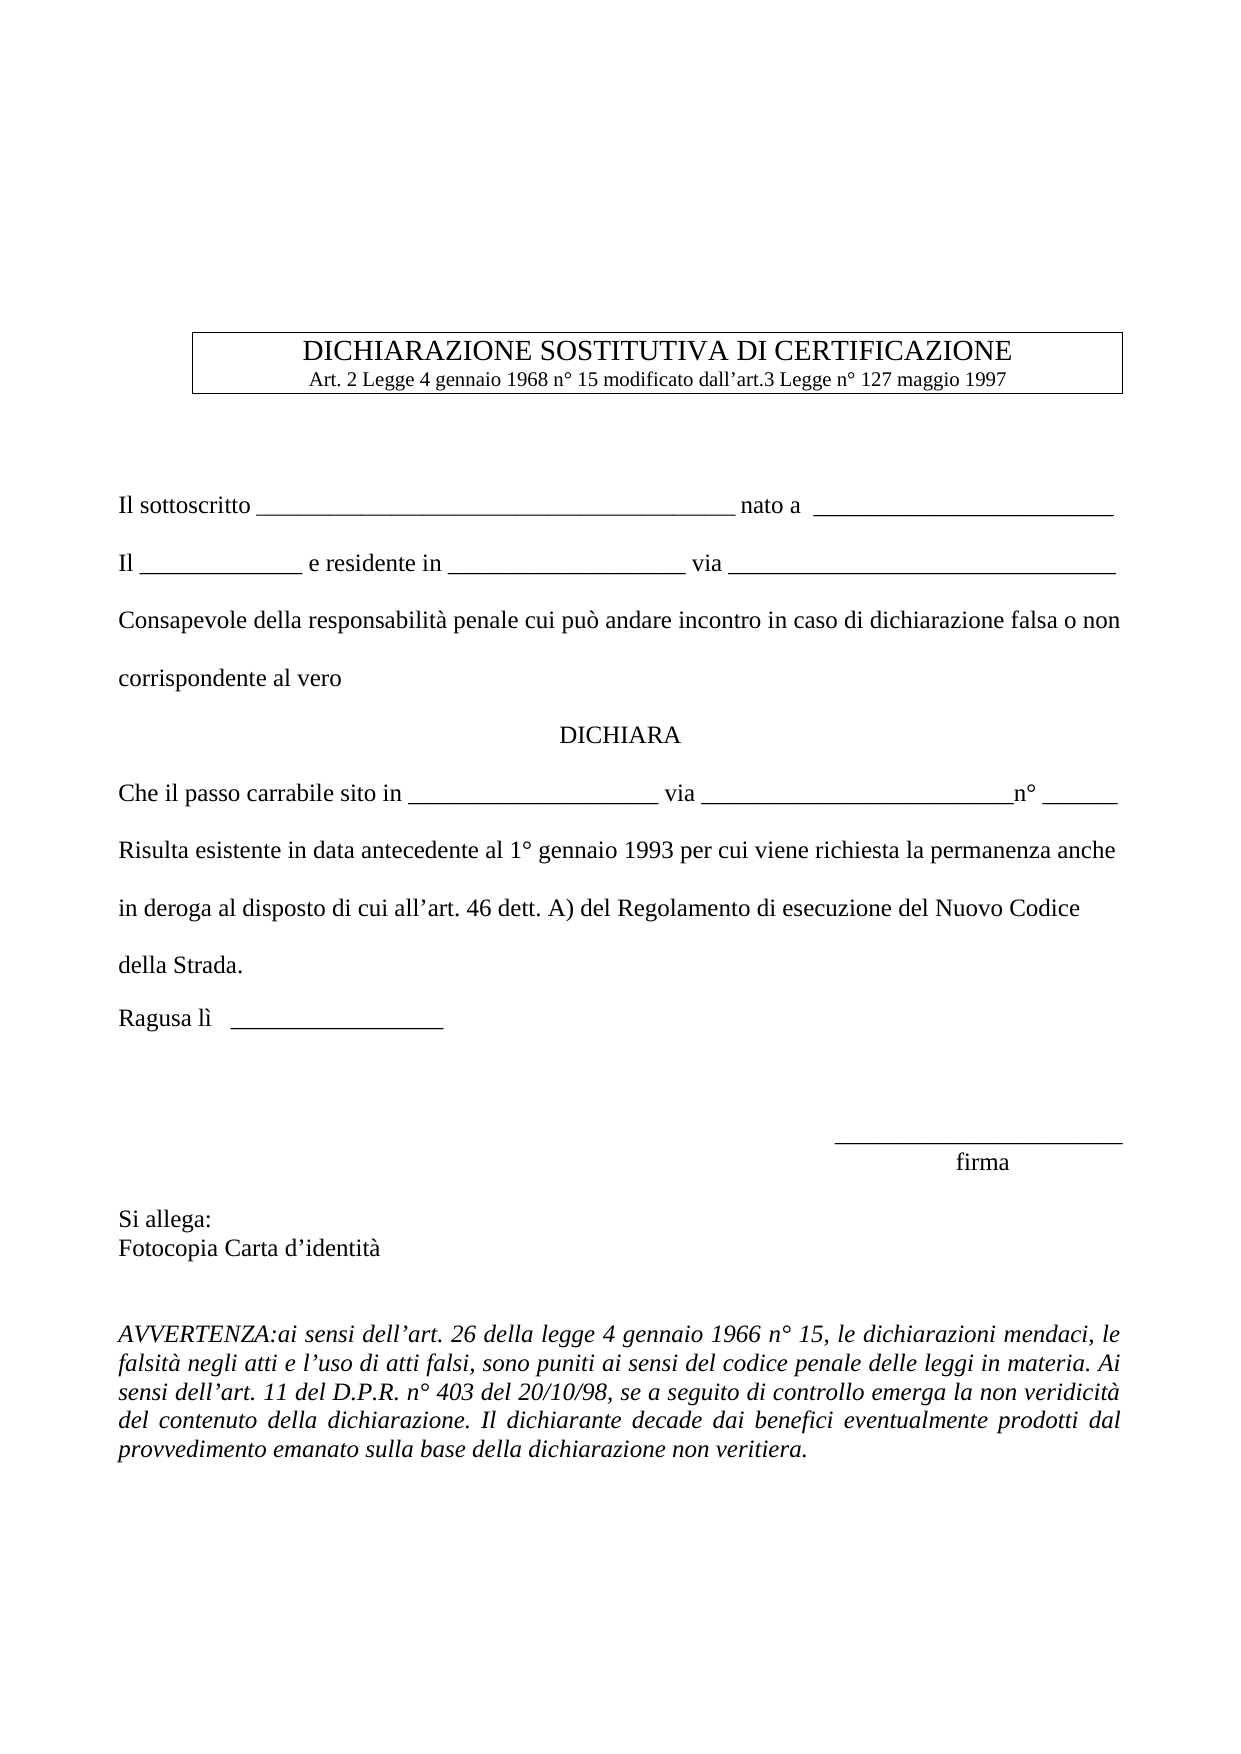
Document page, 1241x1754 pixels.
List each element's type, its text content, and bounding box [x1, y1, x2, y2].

text Risulta esistente in data antecedente al 1° gennaio 1993 per cui viene richiesta la permanenza anche [118, 835, 1122, 864]
text della Strada. [118, 950, 1122, 979]
text DICHIARA [118, 720, 1122, 749]
text _______________________ [118, 1118, 1122, 1147]
subtitle DICHIARAZIONE SOSTITUTIVA DI CERTIFICAZIONE [193, 333, 1122, 366]
text Che il passo carrabile sito in ____________________ via _________________________n° ______ [118, 778, 1122, 807]
text Consapevole della responsabilità penale cui può andare incontro in caso di dichiarazione falsa o non [118, 605, 1122, 634]
text Si allega: [118, 1204, 1122, 1233]
text AVVERTENZA:ai sensi dell’art. 26 della legge 4 gennaio 1966 n° 15, le dichiarazioni mendaci, le falsità negli atti e l’uso di atti falsi, sono puniti ai sensi del codice penale delle leggi in materia. Ai sensi dell’art. 11 del D.P.R. n° 403 del 20/10/98, se a seguito di controllo emerga la non veridicità del contenuto della dichiarazione. Il dichiarante decade dai benefici eventualmente prodotti dal provvedimento emanato sulla base della dichiarazione non veritiera. [118, 1319, 1122, 1463]
text in deroga al disposto di cui all’art. 46 dett. A) del Regolamento di esecuzione del Nuovo Codice [118, 893, 1122, 922]
text Fotocopia Carta d’identità [118, 1233, 1122, 1262]
text Il sottoscritto ______________________________________________ nato a ________________________ [118, 490, 1122, 519]
text corrispondente al vero [118, 663, 1122, 692]
text Ragusa lì _________________ [118, 1003, 1122, 1032]
text firma [118, 1147, 1122, 1176]
text Il _____________ e residente in ___________________ via _______________________________ [118, 548, 1122, 577]
text Art. 2 Legge 4 gennaio 1968 n° 15 modificato dall’art.3 Legge n° 127 maggio 1997 [193, 366, 1122, 393]
